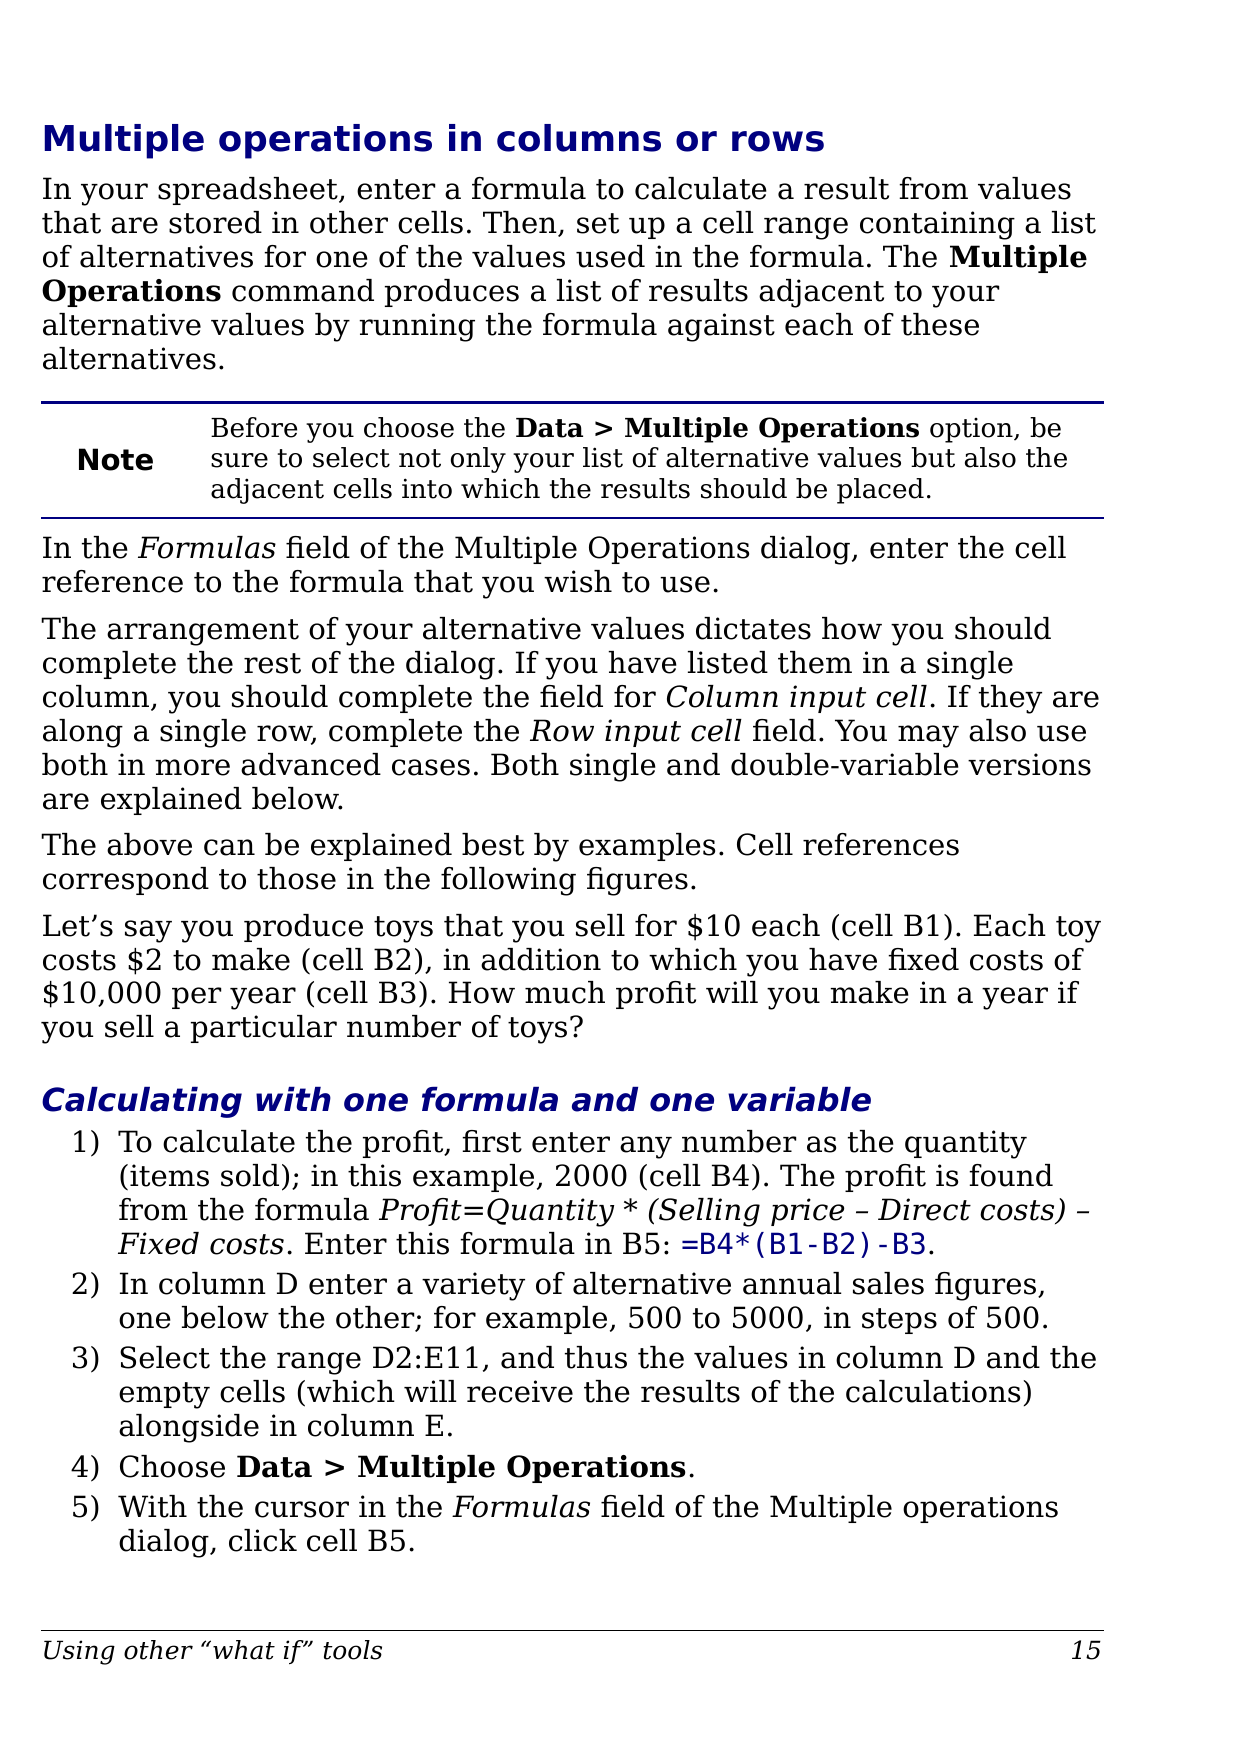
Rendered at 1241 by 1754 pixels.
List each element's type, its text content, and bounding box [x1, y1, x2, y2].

text The above can be explained best by examples. Cell references correspond to those in the following figures. [41, 828, 1104, 896]
subtitle Calculating with one formula and one variable [41, 1082, 1104, 1119]
table_header Note [41, 404, 189, 517]
subtitle Multiple operations in columns or rows [41, 118, 1104, 159]
text Let’s say you produce toys that you sell for $10 each (cell B1). Each toy costs $2 to make (cell B2), in addition to which you have fixed costs of $10,000 per year (cell B3). How much profit will you make in a year if you sell a particular number of toys? [41, 909, 1104, 1045]
text In the Formulas field of the Multiple Operations dialog, enter the cell reference to the formula that you wish to use. [41, 532, 1104, 600]
text The arrangement of your alternative values dictates how you should complete the rest of the dialog. If you have listed them in a single column, you should complete the field for Column input cell. If they are along a single row, complete the Row input cell field. You may also use both in more advanced cases. Both single and double-variable versions are explained below. [41, 612, 1104, 816]
list In column D enter a variety of alternative annual sales figures, one below the other; for example, 500 to 5000, in steps of 500. [100, 1268, 1104, 1336]
list To calculate the profit, first enter any number as the quantity (items sold); in this example, 2000 (cell B4). The profit is found from the formula Profit=Quantity * (Selling price – Direct costs) – Fixed costs. Enter this formula in B5: =B4*(B1-B2)-B3. [100, 1126, 1104, 1261]
table_header Before you choose the Data > Multiple Operations option, be sure to select not only your list of alternative values but also the adjacent cells into which the results should be placed. [189, 404, 1104, 517]
list Choose Data > Multiple Operations. [100, 1450, 1104, 1484]
list With the cursor in the Formulas field of the Multiple operations dialog, click cell B5. [100, 1491, 1104, 1558]
list Select the range D2:E11, and thus the values in column D and the empty cells (which will receive the results of the calculations) alongside in column E. [100, 1342, 1104, 1444]
text In your spreadsheet, enter a formula to calculate a result from values that are stored in other cells. Then, set up a cell range containing a list of alternatives for one of the values used in the formula. The Multiple Operations command produces a list of results adjacent to your alternative values by running the formula against each of these alternatives. [41, 172, 1104, 376]
